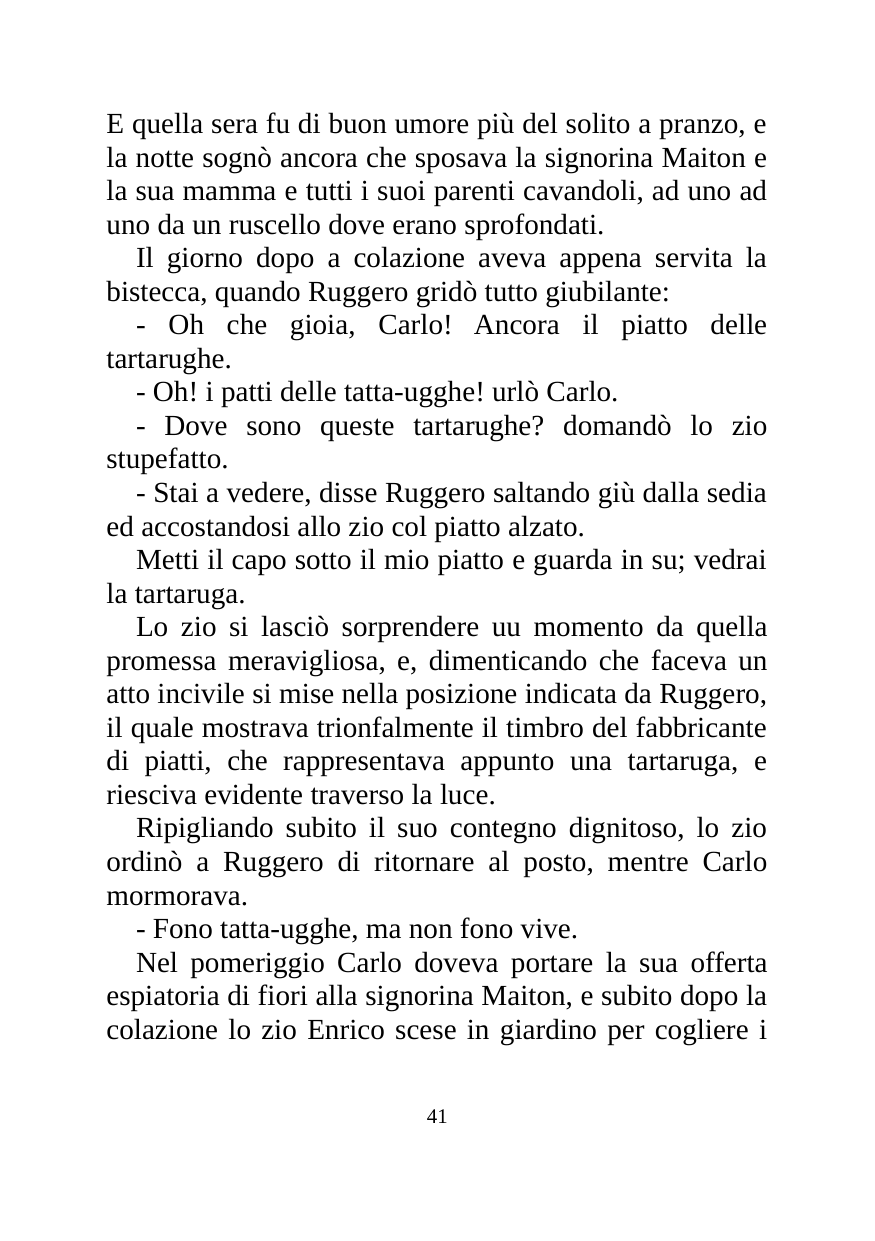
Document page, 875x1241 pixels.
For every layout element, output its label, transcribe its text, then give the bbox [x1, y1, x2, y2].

text E quella sera fu di buon umore più del solito a pranzo, e la notte sognò ancora che sposava la signorina Maiton e la sua mamma e tutti i suoi parenti cavandoli, ad uno ad uno da un ruscello dove erano sprofondati. [106, 106, 768, 240]
text Lo zio si lasciò sorprendere uu momento da quella promessa meravigliosa, e, dimenticando che faceva un atto incivile si mise nella posizione indicata da Ruggero, il quale mostrava trionfalmente il timbro del fabbricante di piatti, che rappresentava appunto una tartaruga, e riesciva evidente traverso la luce. [106, 609, 768, 811]
text Ripigliando subito il suo contegno dignitoso, lo zio ordinò a Ruggero di ritornare al posto, mentre Carlo mormorava. [106, 811, 768, 911]
text Il giorno dopo a colazione aveva appena servita la bistecca, quando Ruggero gridò tutto giubilante: [106, 240, 768, 307]
text Metti il capo sotto il mio piatto e guarda in su; vedrai la tartaruga. [106, 542, 768, 609]
text - Stai a vedere, disse Ruggero saltando giù dalla sedia ed accostandosi allo zio col piatto alzato. [106, 475, 768, 542]
text - Fono tatta-ugghe, ma non fono vive. [106, 911, 768, 945]
text - Oh che gioia, Carlo! Ancora il piatto delle tartarughe. [106, 307, 768, 374]
text - Dove sono queste tartarughe? domandò lo zio stupefatto. [106, 408, 768, 475]
text - Oh! i patti delle tatta-ugghe! urlò Carlo. [106, 374, 768, 408]
text Nel pomeriggio Carlo doveva portare la sua offerta espiatoria di fiori alla signorina Maiton, e subito dopo la colazione lo zio Enrico scese in giardino per cogliere i [106, 945, 768, 1045]
